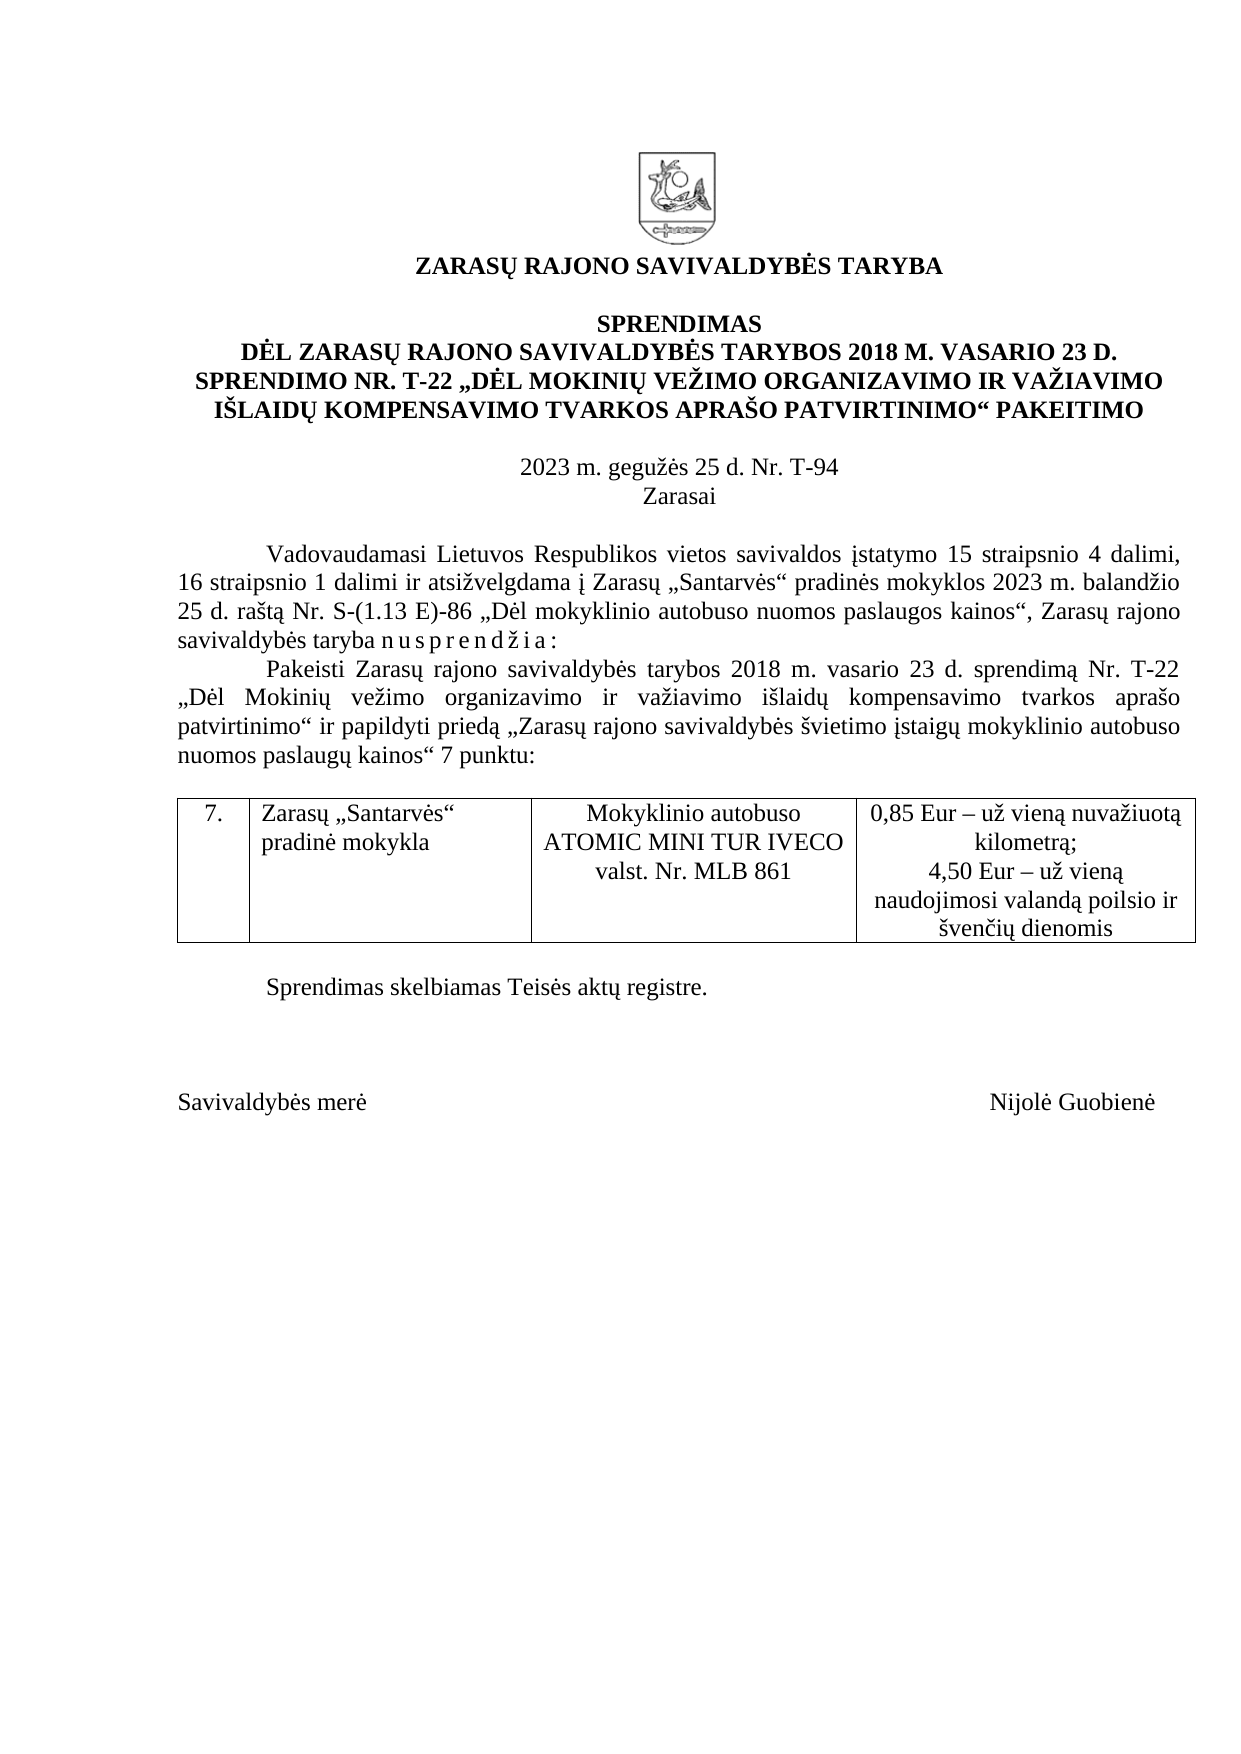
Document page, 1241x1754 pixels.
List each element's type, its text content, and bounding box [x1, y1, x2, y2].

text Pakeisti Zarasų rajono savivaldybės tarybos 2018 m. vasario 23 d. sprendimą Nr. T-22 „Dėl Mokinių vežimo organizavimo ir važiavimo išlaidų kompensavimo tvarkos aprašo patvirtinimo“ ir papildyti priedą „Zarasų rajono savivaldybės švietimo įstaigų mokyklinio autobuso nuomos paslaugų kainos“ 7 punktu: [177, 654, 1181, 769]
table_header Zarasų „Santarvės“ pradinė mokykla [250, 799, 531, 942]
text Vadovaudamasi Lietuvos Respublikos vietos savivaldos įstatymo 15 straipsnio 4 dalimi, 16 straipsnio 1 dalimi ir atsižvelgdama į Zarasų „Santarvės“ pradinės mokyklos 2023 m. balandžio 25 d. raštą Nr. S-(1.13 E)-86 „Dėl mokyklinio autobuso nuomos paslaugos kainos“, Zarasų rajono savivaldybės taryba nusprendžia: [177, 539, 1181, 654]
text Zarasų rajono savivaldybės taryba [177, 251, 1181, 280]
text 2023 m. gegužės 25 d. Nr. T-94 [177, 452, 1181, 481]
table_header 0,85 Eur – už vieną nuvažiuotą kilometrą; 4,50 Eur – už vieną naudojimosi valandą poilsio ir švenčių dienomis [857, 799, 1195, 942]
subtitle Zarasai [177, 481, 1181, 510]
text SPRENDIMAS [177, 309, 1181, 337]
text DĖL ZARASŲ RAJONO SAVIVALDYBĖS TARYBOS 2018 M. VASARIO 23 D. SPRENDIMO NR. T-22 „DĖL MOKINIŲ VEŽIMO ORGANIZAVIMO IR VAŽIAVIMO IŠLAIDŲ KOMPENSAVIMO TVARKOS APRAŠO PATVIRTINIMO“ PAKEITIMO [177, 337, 1181, 424]
table_header Mokyklinio autobuso ATOMIC MINI TUR IVECO valst. Nr. MLB 861 [532, 799, 856, 942]
table_header 7. [178, 799, 249, 942]
text Sprendimas skelbiamas Teisės aktų registre. [177, 972, 1181, 1001]
text Savivaldybės merė Nijolė Guobienė [177, 1087, 1181, 1116]
